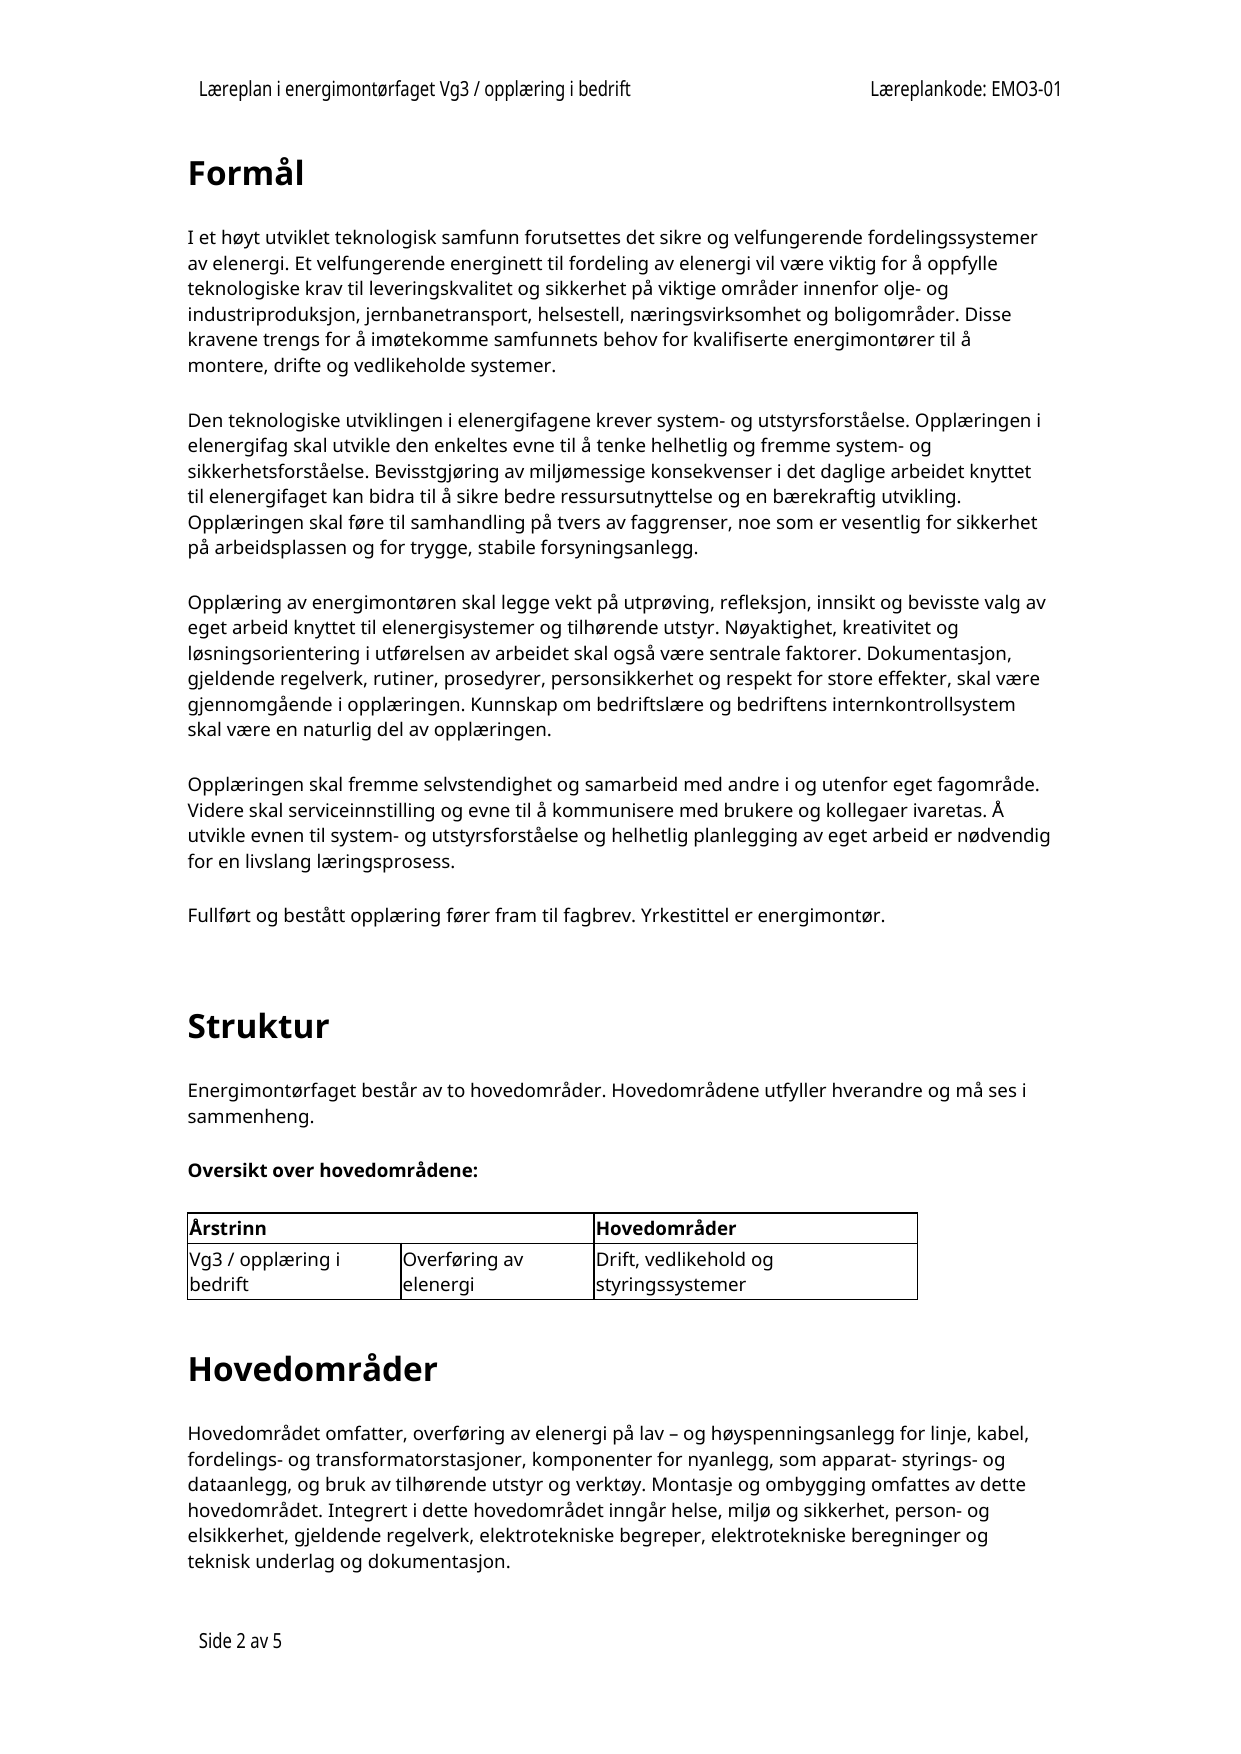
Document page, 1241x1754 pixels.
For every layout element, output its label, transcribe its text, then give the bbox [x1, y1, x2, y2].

subtitle Hovedområder [447, 1300, 1053, 1391]
text I et høyt utviklet teknologisk samfunn forutsettes det sikre og velfungerende fordelingssystemer av elenergi. Et velfungerende energinett til fordeling av elenergi vil være viktig for å oppfylle teknologiske krav til leveringskvalitet og sikkerhet på viktige områder innenfor olje- og industriproduksjon, jernbanetransport, helsestell, næringsvirksomhet og boligområder. Disse kravene trengs for å imøtekomme samfunnets behov for kvalifiserte energimontører til å montere, drifte og vedlikeholde systemer. [187, 224, 1053, 378]
text Energimontørfaget består av to hovedområder. Hovedområdene utfyller hverandre og må ses i sammenheng. [187, 1077, 1053, 1128]
text Fullført og bestått opplæring fører fram til fagbrev. Yrkestittel er energimontør. [886, 903, 1053, 928]
subtitle Formål [313, 150, 1053, 195]
text Hovedområdet omfatter, overføring av elenergi på lav – og høyspenningsanlegg for linje, kabel, fordelings- og transformatorstasjoner, komponenter for nyanlegg, som apparat- styrings- og dataanlegg, og bruk av tilhørende utstyr og verktøy. Montasje og ombygging omfattes av dette hovedområdet. Integrert i dette hovedområdet inngår helse, miljø og sikkerhet, person- og elsikkerhet, gjeldende regelverk, elektrotekniske begreper, elektrotekniske beregninger og teknisk underlag og dokumentasjon. [187, 1420, 1053, 1573]
text Oversikt over hovedområdene: [483, 1158, 1053, 1183]
text Opplæring av energimontøren skal legge vekt på utprøving, refleksjon, innsikt og bevisste valg av eget arbeid knyttet til elenergisystemer og tilhørende utstyr. Nøyaktighet, kreativitet og løsningsorientering i utførelsen av arbeidet skal også være sentrale faktorer. Dokumentasjon, gjeldende regelverk, rutiner, prosedyrer, personsikkerhet og respekt for store effekter, skal være gjennomgående i opplæringen. Kunnskap om bedriftslære og bedriftens internkontrollsystem skal være en naturlig del av opplæringen. [557, 589, 1053, 742]
text Opplæringen skal fremme selvstendighet og samarbeid med andre i og utenfor eget fagområde. Videre skal serviceinnstilling og evne til å kommunisere med brukere og kollegaer ivaretas. Å utvikle evnen til system- og utstyrsforståelse og helhetlig planlegging av eget arbeid er nødvendig for en livslang læringsprosess. [187, 771, 1053, 873]
subtitle Struktur [187, 957, 1053, 1048]
text Den teknologiske utviklingen i elenergifagene krever system- og utstyrsforståelse. Opplæringen i elenergifag skal utvikle den enkeltes evne til å tenke helhetlig og fremme system- og sikkerhetsforståelse. Bevisstgjøring av miljømessige konsekvenser i det daglige arbeidet knyttet til elenergifaget kan bidra til å sikre bedre ressursutnyttelse og en bærekraftig utvikling. Opplæringen skal føre til samhandling på tvers av faggrenser, noe som er vesentlig for sikkerhet på arbeidsplassen og for trygge, stabile forsyningsanlegg. [187, 407, 1053, 560]
